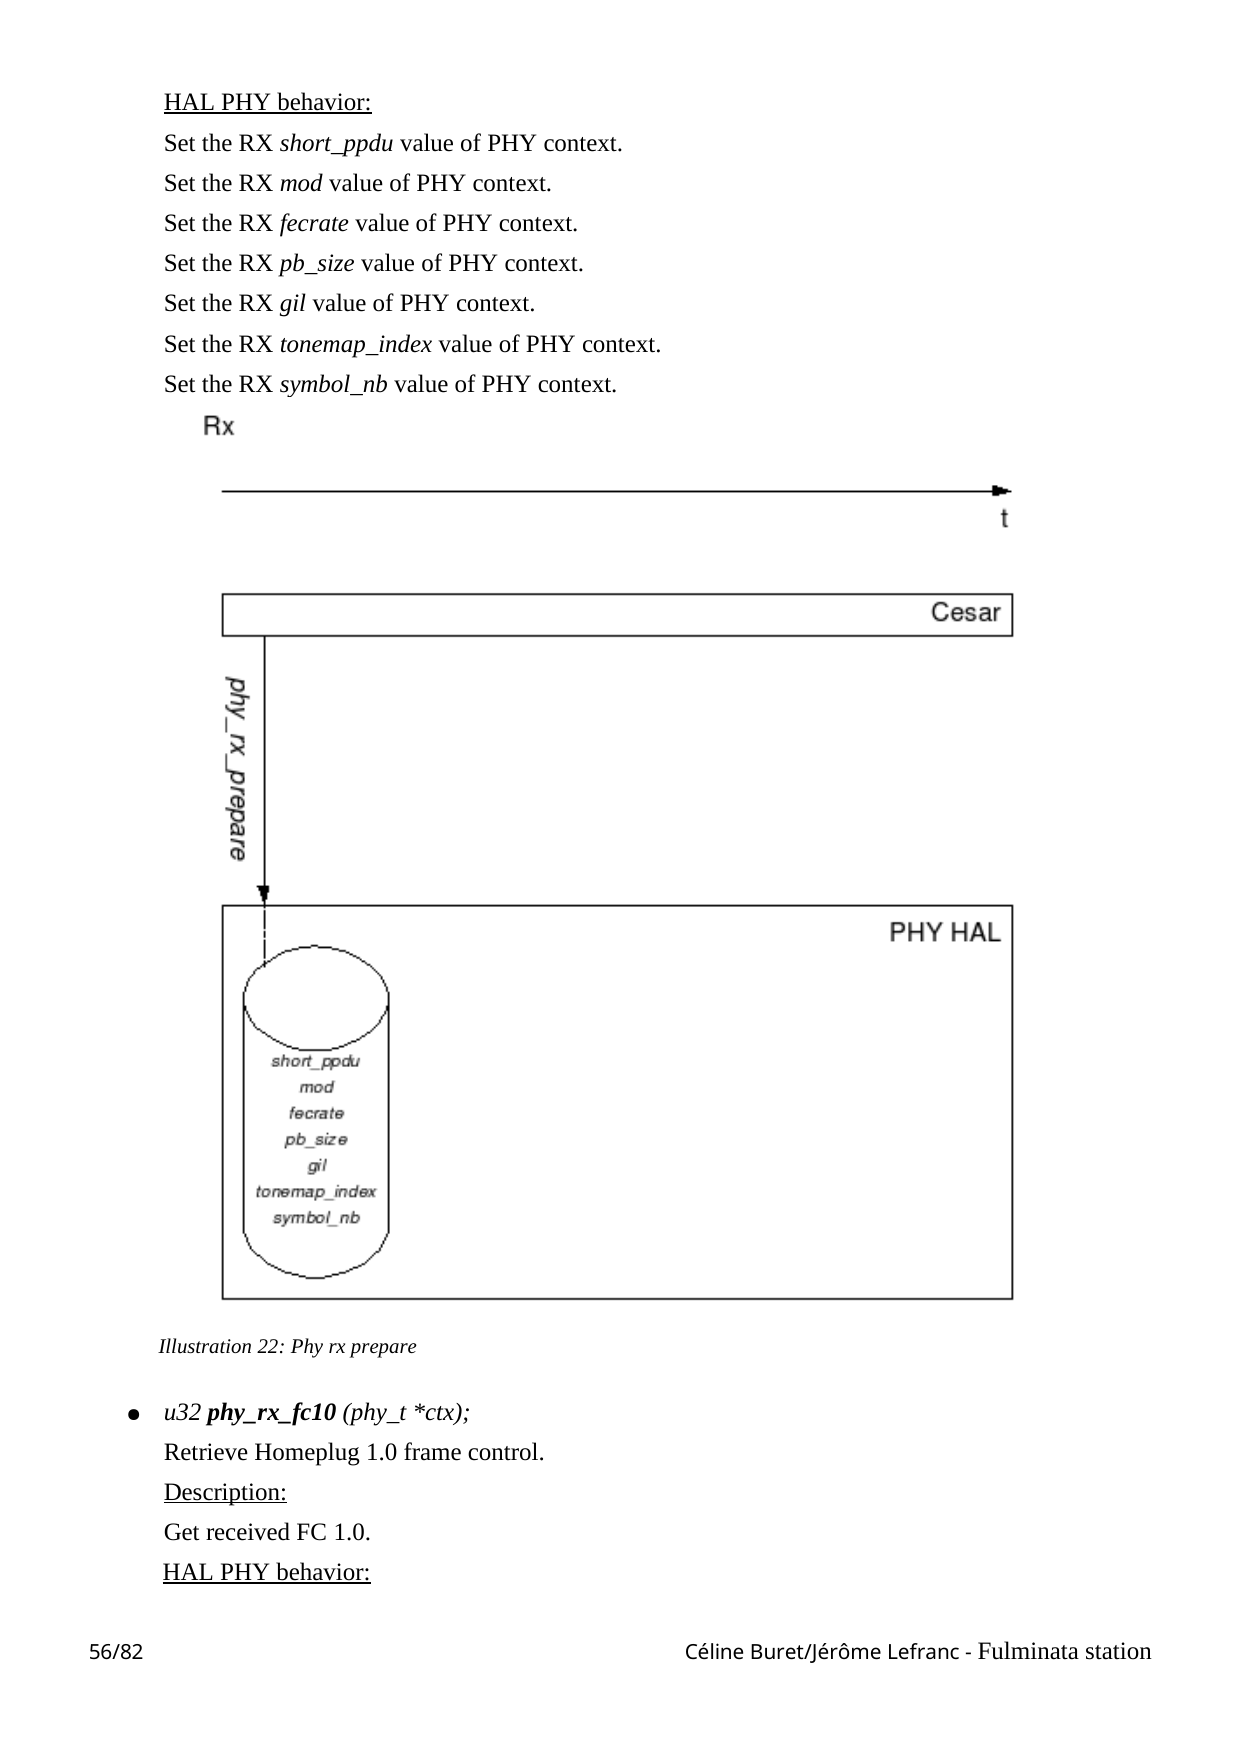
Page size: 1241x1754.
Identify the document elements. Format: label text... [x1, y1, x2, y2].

list Set the RX symbol_nb value of PHY context. [126, 370, 1152, 398]
text HAL PHY behavior: [88, 1558, 1152, 1586]
list Get received FC 1.0. [126, 1518, 1152, 1546]
picture [196, 397, 1044, 1335]
list Set the RX pb_size value of PHY context. [126, 249, 1152, 277]
list Set the RX tonemap_index value of PHY context. [126, 330, 1152, 357]
list Set the RX gil value of PHY context. [126, 289, 1152, 317]
text Illustration 22: Phy rx prepare [158, 398, 1082, 1357]
list Retrieve Homeplug 1.0 frame control. [126, 1438, 1152, 1466]
list Set the RX mod value of PHY context. [126, 169, 1152, 197]
list Set the RX fecrate value of PHY context. [126, 209, 1152, 237]
list HAL PHY behavior: [126, 88, 1152, 116]
list Set the RX short_ppdu value of PHY context. [126, 129, 1152, 156]
list u32 phy_rx_fc10 (phy_t *ctx); [126, 1398, 1152, 1425]
list Description: [126, 1478, 1152, 1506]
